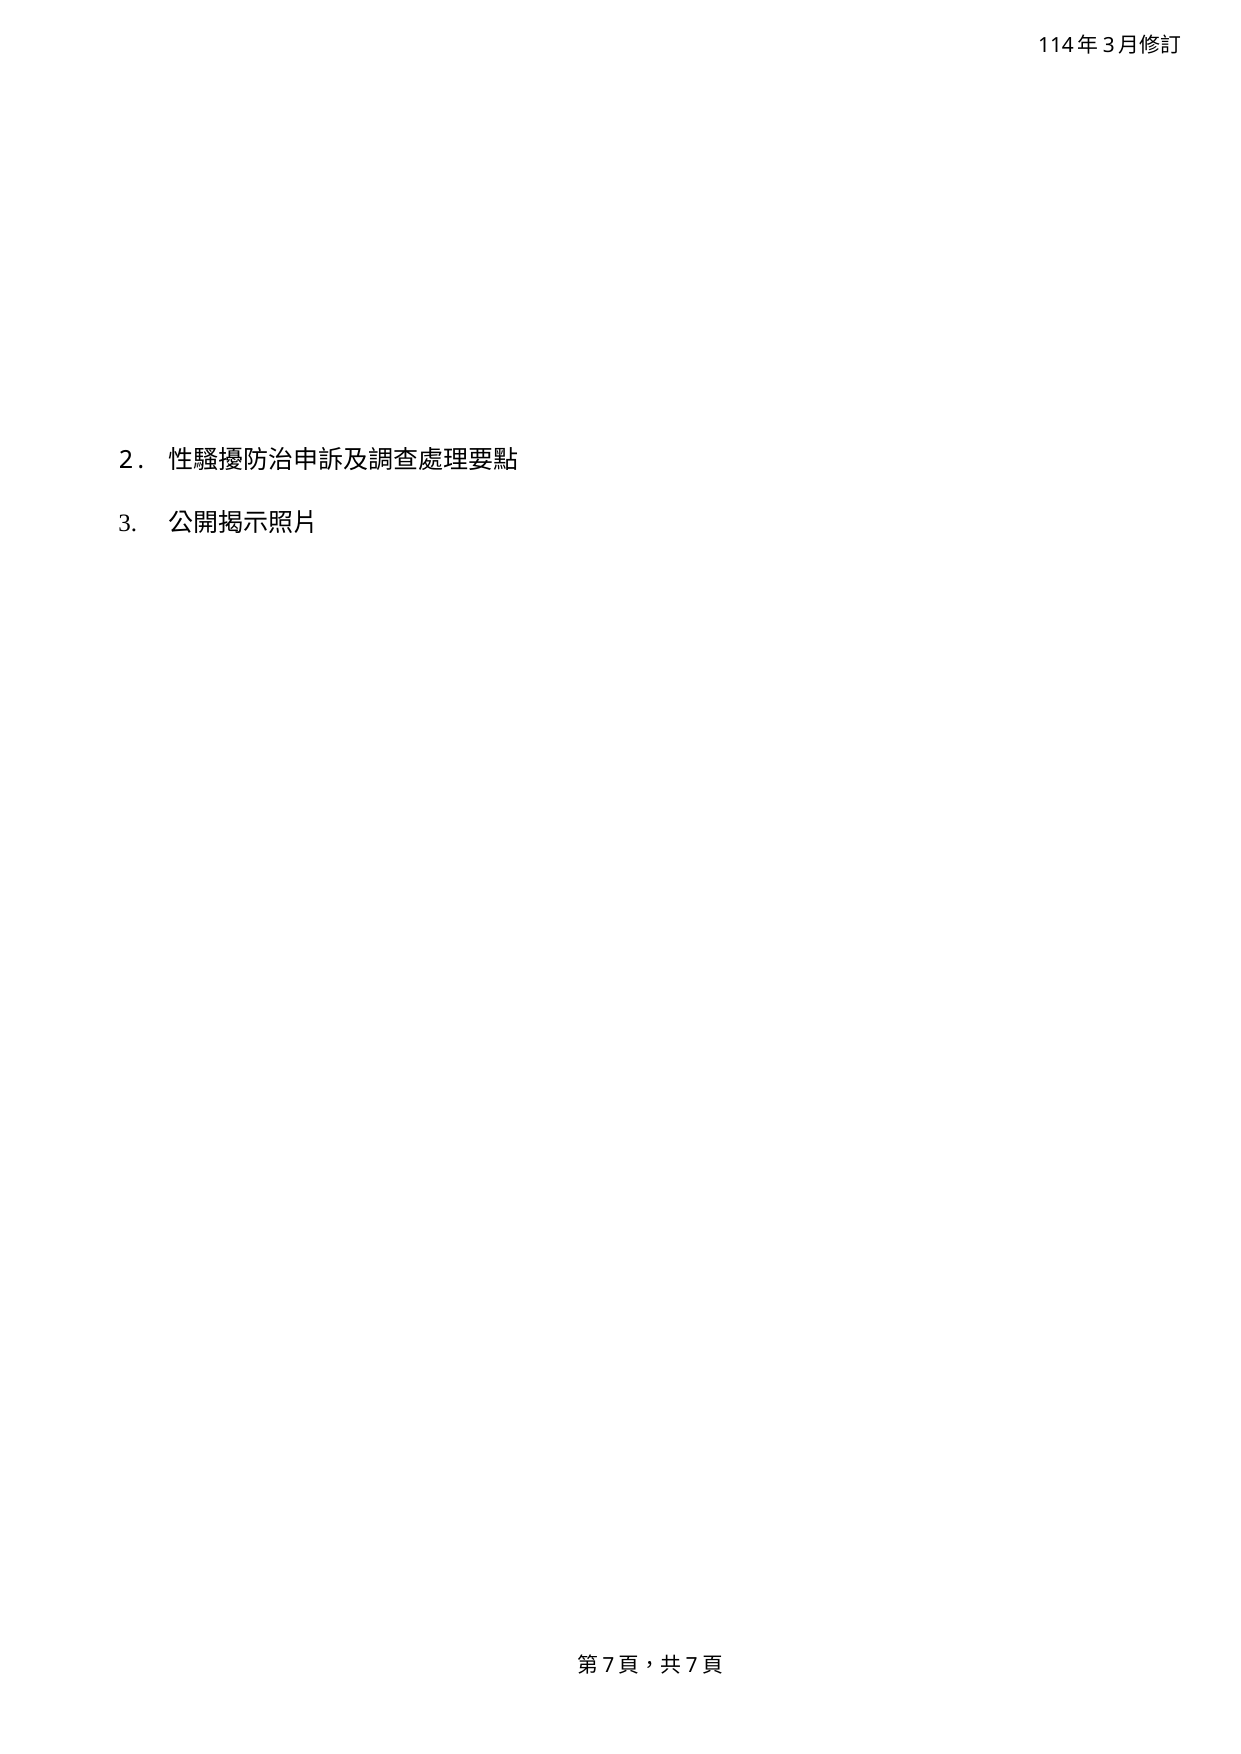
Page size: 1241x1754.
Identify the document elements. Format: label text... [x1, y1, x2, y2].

list 公開揭示照片 [118, 479, 1181, 541]
list 性騷擾防治申訴及調查處理要點 [118, 416, 1181, 479]
